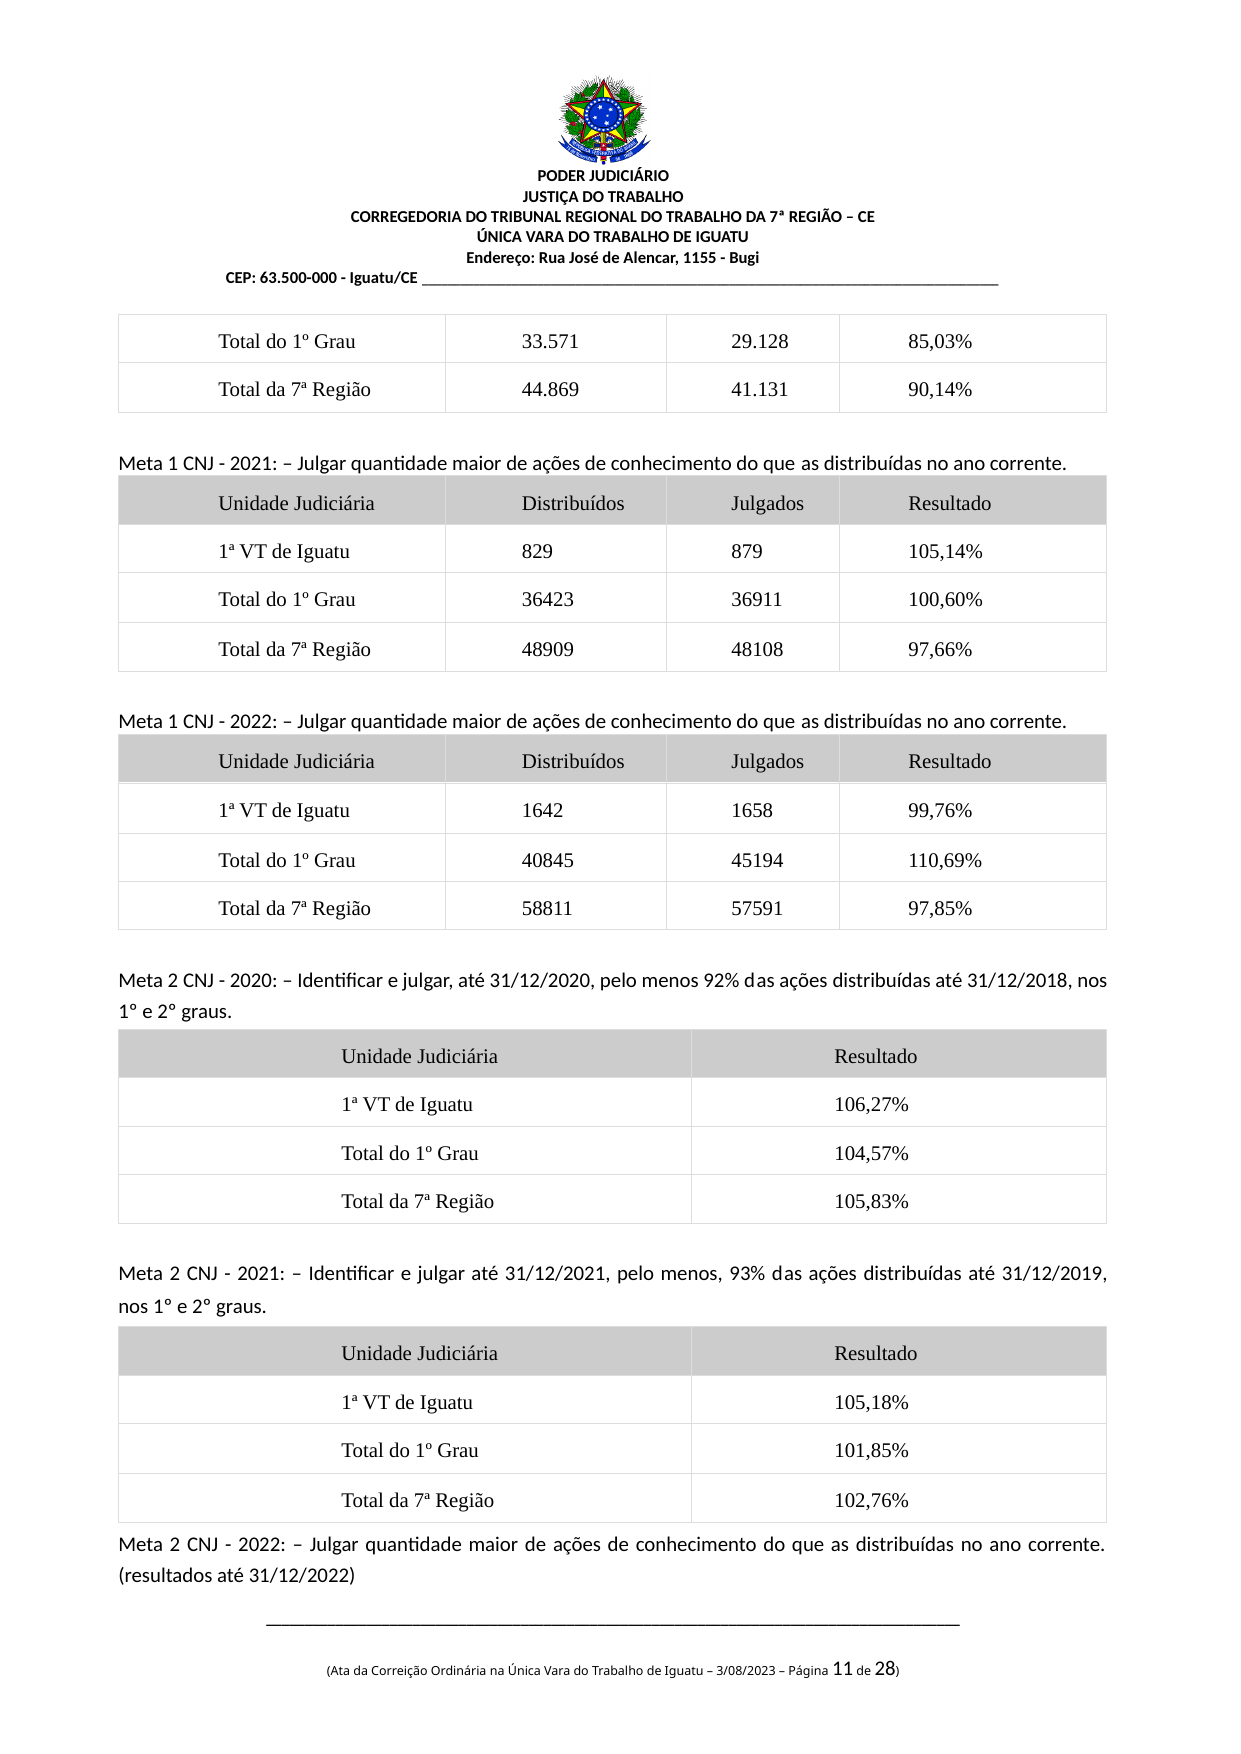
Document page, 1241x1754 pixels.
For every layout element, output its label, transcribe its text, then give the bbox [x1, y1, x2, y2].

table_cell 36423 [446, 573, 666, 622]
subtitle Meta 2 CNJ - 2021: – Identificar e julgar até 31/12/2021, pelo menos, 93% das ações distribuídas até 31/12/2019, nos 1º e 2º graus. [118, 1260, 1107, 1319]
subtitle Meta 2 CNJ - 2020: – Identificar e julgar, até 31/12/2020, pelo menos 92% das ações distribuídas até 31/12/2018, nos 1º e 2º graus. [118, 967, 1107, 1023]
table_cell 829 [446, 525, 666, 572]
table_cell 1658 [667, 784, 839, 832]
subtitle Meta 1 CNJ - 2021: – Julgar quantidade maior de ações de conhecimento do que as distribuídas no ano corrente. [118, 450, 1107, 475]
table_header Unidade Judiciária [119, 735, 445, 782]
table_cell 48108 [667, 623, 839, 671]
table_cell Total do 1º Grau [119, 573, 445, 622]
table_cell 85,03% [840, 315, 1106, 362]
table_cell 57591 [667, 882, 839, 929]
table_cell 41.131 [667, 363, 839, 412]
table_cell 40845 [446, 834, 666, 881]
table_header Unidade Judiciária [119, 1327, 691, 1375]
table_cell 33.571 [446, 315, 666, 362]
table_cell 1ª VT de Iguatu [119, 1376, 691, 1423]
table_header Resultado [840, 735, 1106, 782]
table_cell 29.128 [667, 315, 839, 362]
table_cell Total da 7ª Região [119, 623, 445, 671]
subtitle Meta 2 CNJ - 2022: – Julgar quantidade maior de ações de conhecimento do que as distribuídas no ano corrente. (resultados até 31/12/2022) [118, 1531, 1107, 1587]
table_cell 1ª VT de Iguatu [119, 1078, 691, 1126]
table_cell 104,57% [692, 1127, 1106, 1174]
table_cell 102,76% [692, 1474, 1106, 1522]
table_cell 97,66% [840, 623, 1106, 671]
table_cell Total do 1º Grau [119, 1127, 691, 1174]
table_cell Total da 7ª Região [119, 1175, 691, 1223]
table_cell Total do 1º Grau [119, 1424, 691, 1473]
table_cell 99,76% [840, 784, 1106, 832]
table_header Unidade Judiciária [119, 476, 445, 524]
table_cell 879 [667, 525, 839, 572]
table_cell 1642 [446, 784, 666, 832]
table_cell 90,14% [840, 363, 1106, 412]
table_cell 100,60% [840, 573, 1106, 622]
table_cell 105,18% [692, 1376, 1106, 1423]
picture [553, 73, 653, 166]
table_cell Total do 1º Grau [119, 834, 445, 881]
table_cell 1ª VT de Iguatu [119, 784, 445, 832]
table_cell 48909 [446, 623, 666, 671]
table_cell 105,14% [840, 525, 1106, 572]
table_cell 36911 [667, 573, 839, 622]
table_cell 45194 [667, 834, 839, 881]
subtitle Meta 1 CNJ - 2022: – Julgar quantidade maior de ações de conhecimento do que as distribuídas no ano corrente. [118, 709, 1107, 734]
table_header Distribuídos [446, 476, 666, 524]
table_cell Total da 7ª Região [119, 882, 445, 929]
table_header Julgados [667, 476, 839, 524]
table_header Julgados [667, 735, 839, 782]
table_header Resultado [692, 1327, 1106, 1375]
table_cell 101,85% [692, 1424, 1106, 1473]
table_cell Total do 1º Grau [119, 315, 445, 362]
table_cell 44.869 [446, 363, 666, 412]
table_cell Total da 7ª Região [119, 363, 445, 412]
table_cell 58811 [446, 882, 666, 929]
table_cell 110,69% [840, 834, 1106, 881]
table_cell Total da 7ª Região [119, 1474, 691, 1522]
table_header Distribuídos [446, 735, 666, 782]
table_cell 97,85% [840, 882, 1106, 929]
table_header Unidade Judiciária [119, 1030, 691, 1077]
table_cell 105,83% [692, 1175, 1106, 1223]
table_header Resultado [840, 476, 1106, 524]
table_header Resultado [692, 1030, 1106, 1077]
table_cell 106,27% [692, 1078, 1106, 1126]
table_cell 1ª VT de Iguatu [119, 525, 445, 572]
